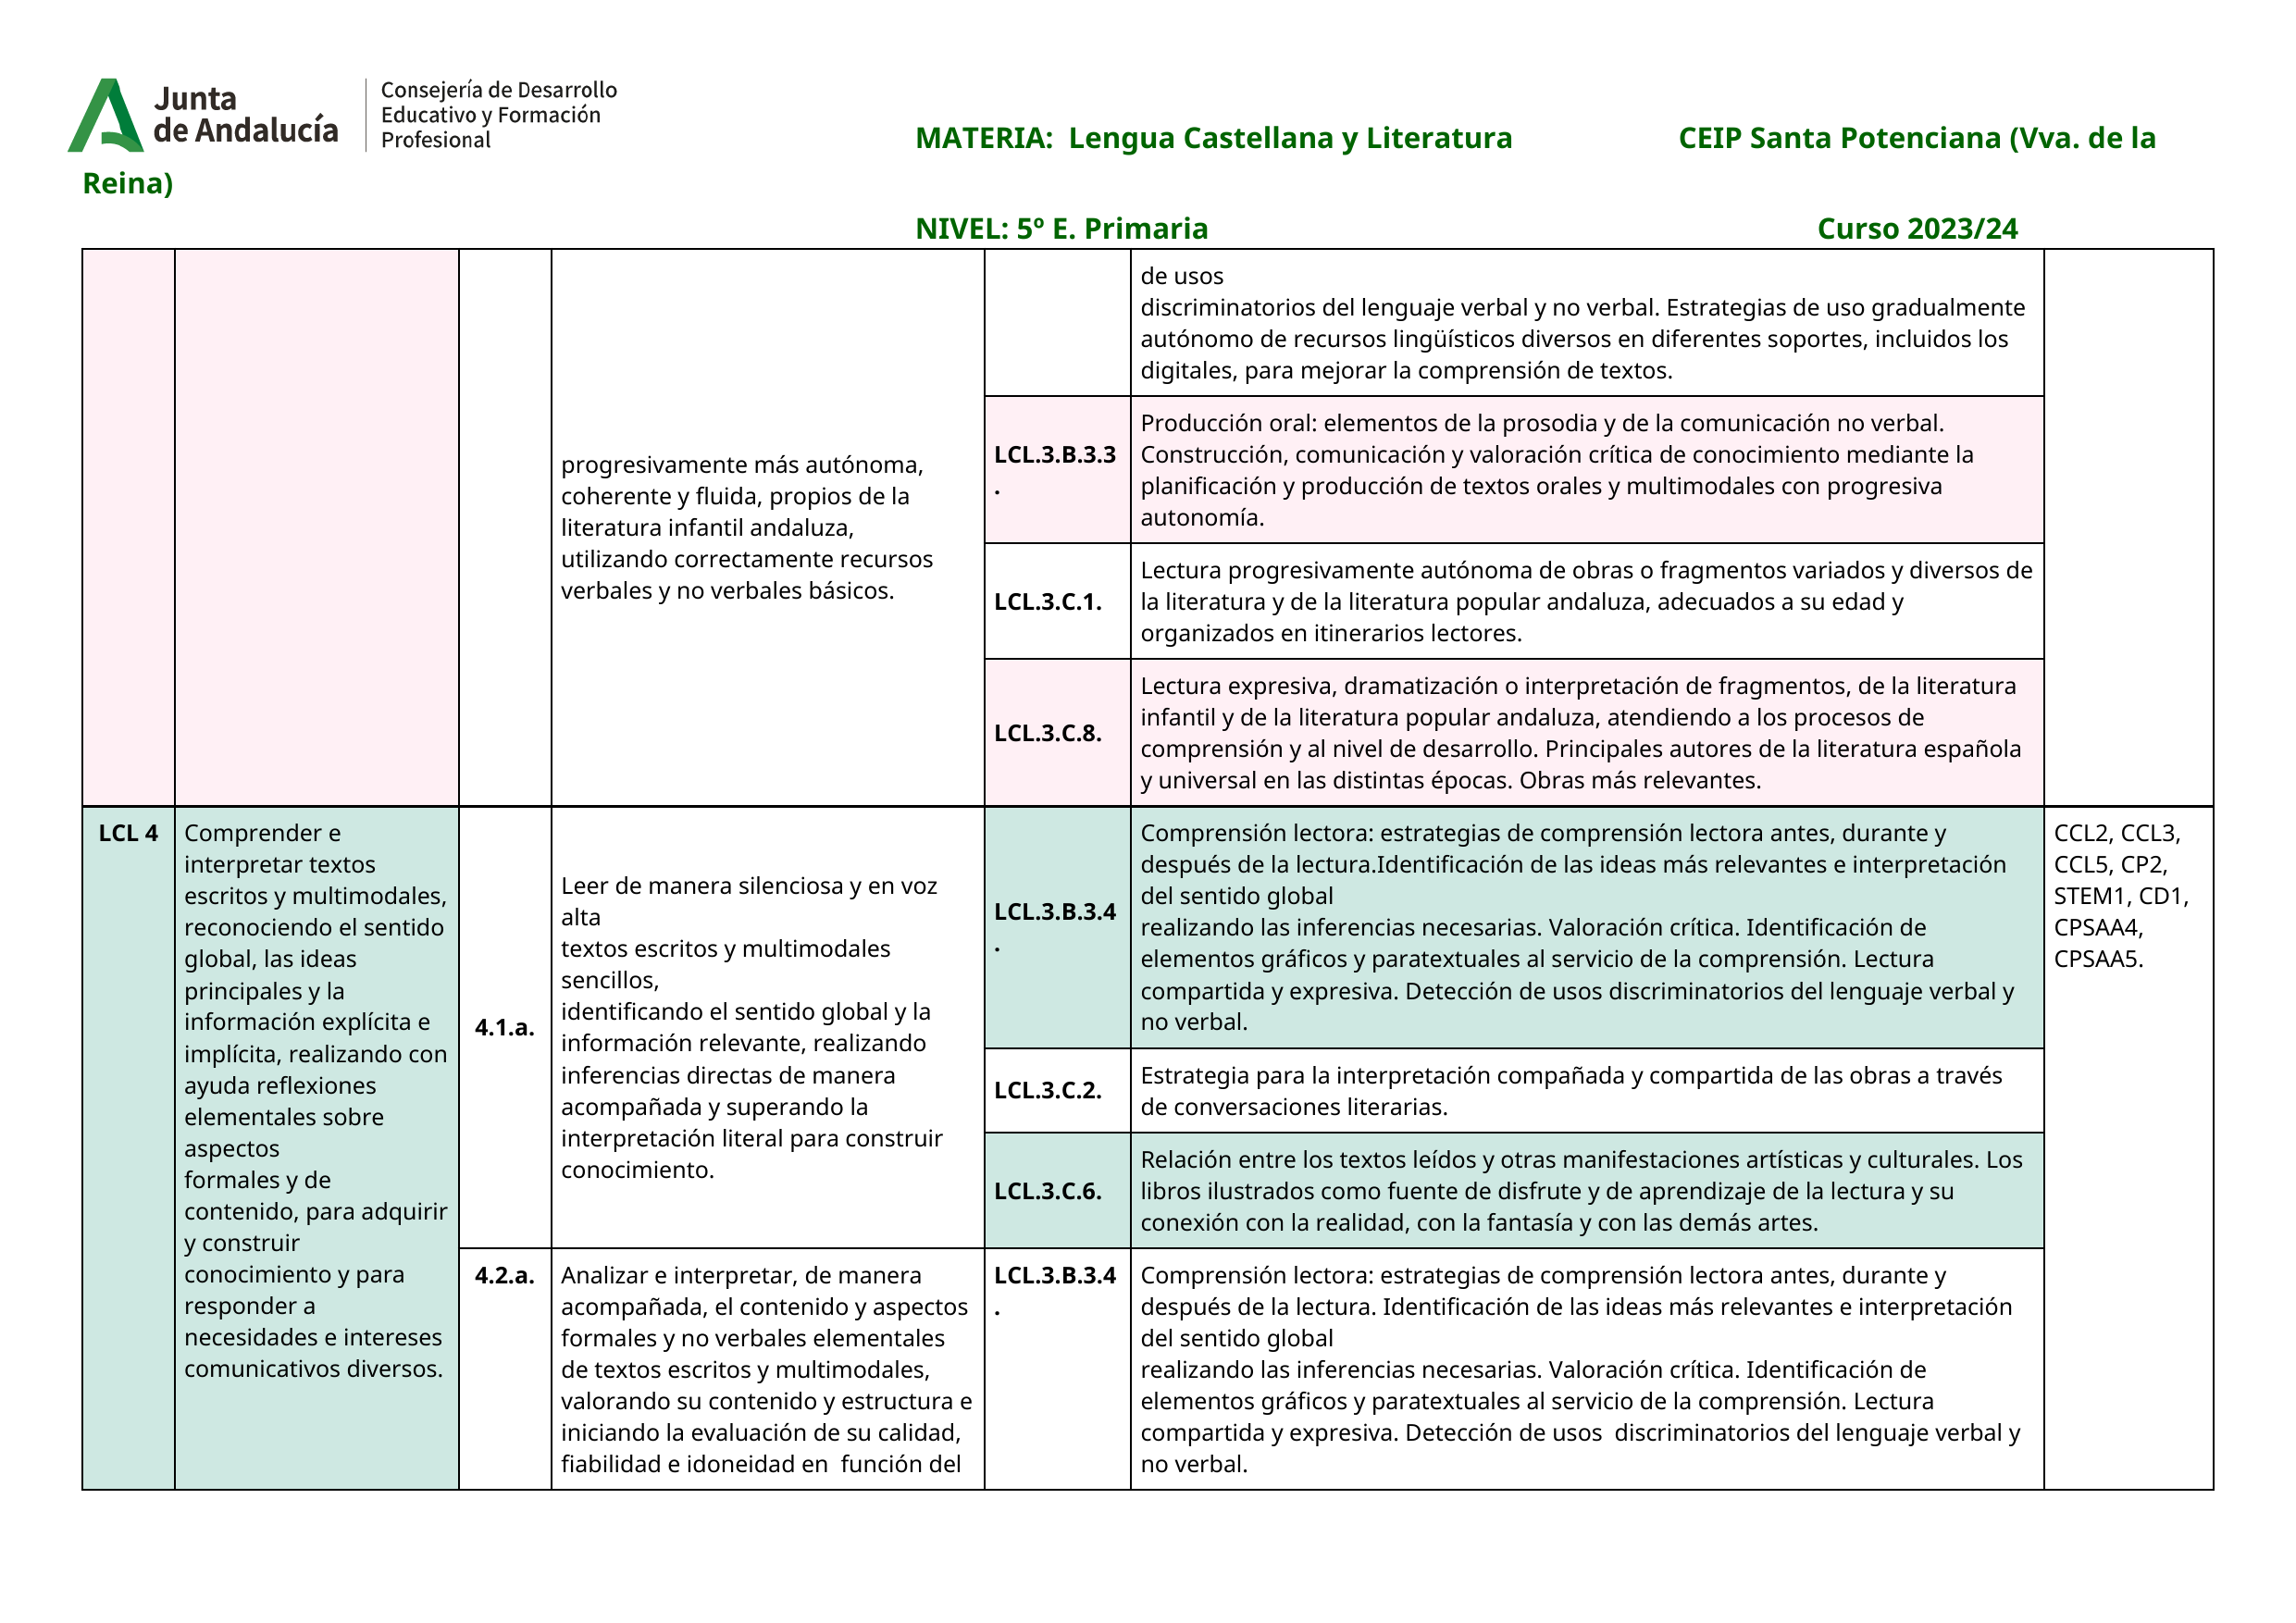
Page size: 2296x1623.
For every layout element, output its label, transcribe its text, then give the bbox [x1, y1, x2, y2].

table_cell Lectura expresiva, dramatización o interpretación de fragmentos, de la literatura infantil y de la literatura popular andaluza, atendiendo a los procesos de comprensión y al nivel de desarrollo. Principales autores de la literatura española y universal en las distintas épocas. Obras más relevantes. [1132, 660, 2043, 805]
table_cell 4.2.a. [460, 1249, 551, 1489]
table_cell Producción oral: elementos de la prosodia y de la comunicación no verbal. Construcción, comunicación y valoración crítica de conocimiento mediante la planificación y producción de textos orales y multimodales con progresiva autonomía. [1132, 397, 2043, 542]
table_cell [2045, 250, 2213, 805]
table_cell Comprender e interpretar textos escritos y multimodales, reconociendo el sentido global, las ideas principales y la información explícita e implícita, realizando con ayuda reflexiones elementales sobre aspectos formales y de contenido, para adquirir y construir conocimiento y para responder a necesidades e intereses comunicativos diversos. [176, 808, 458, 1489]
table_cell LCL.3.C.6. [986, 1134, 1130, 1247]
table_cell [986, 250, 1130, 395]
table_cell LCL.3.B.3.4. [986, 808, 1130, 1047]
table_cell Analizar e interpretar, de manera acompañada, el contenido y aspectos formales y no verbales elementales de textos escritos y multimodales, valorando su contenido y estructura e iniciando la evaluación de su calidad, fiabilidad e idoneidad en función del [552, 1249, 984, 1489]
table_cell LCL.3.B.3.3. [986, 397, 1130, 542]
table_cell LCL.3.C.2. [986, 1049, 1130, 1132]
table_cell 4.1.a. [460, 808, 551, 1247]
table_cell [460, 250, 551, 805]
table_cell [83, 250, 174, 805]
table_cell Estrategia para la interpretación compañada y compartida de las obras a través de conversaciones literarias. [1132, 1049, 2043, 1132]
table_cell [176, 250, 458, 805]
table_cell Lectura progresivamente autónoma de obras o fragmentos variados y diversos de la literatura y de la literatura popular andaluza, adecuados a su edad y organizados en itinerarios lectores. [1132, 544, 2043, 658]
table_cell Leer de manera silenciosa y en voz alta textos escritos y multimodales sencillos, identificando el sentido global y la información relevante, realizando inferencias directas de manera acompañada y superando la interpretación literal para construir conocimiento. [552, 808, 984, 1247]
table_cell Comprensión lectora: estrategias de comprensión lectora antes, durante y después de la lectura. Identificación de las ideas más relevantes e interpretación del sentido global realizando las inferencias necesarias. Valoración crítica. Identificación de elementos gráficos y paratextuales al servicio de la comprensión. Lectura compartida y expresiva. Detección de usos discriminatorios del lenguaje verbal y no verbal. [1132, 1249, 2043, 1489]
table_cell LCL 4 [83, 808, 174, 1489]
table_cell Relación entre los textos leídos y otras manifestaciones artísticas y culturales. Los libros ilustrados como fuente de disfrute y de aprendizaje de la lectura y su conexión con la realidad, con la fantasía y con las demás artes. [1132, 1134, 2043, 1247]
table_cell progresivamente más autónoma, coherente y fluida, propios de la literatura infantil andaluza, utilizando correctamente recursos verbales y no verbales básicos. [552, 250, 984, 805]
table_cell CCL2, CCL3, CCL5, CP2, STEM1, CD1, CPSAA4, CPSAA5. [2045, 808, 2213, 1489]
table_cell LCL.3.C.1. [986, 544, 1130, 658]
table_cell LCL.3.B.3.4. [986, 1249, 1130, 1489]
table_cell Comprensión lectora: estrategias de comprensión lectora antes, durante y después de la lectura.Identificación de las ideas más relevantes e interpretación del sentido global realizando las inferencias necesarias. Valoración crítica. Identificación de elementos gráficos y paratextuales al servicio de la comprensión. Lectura compartida y expresiva. Detección de usos discriminatorios del lenguaje verbal y no verbal. [1132, 808, 2043, 1047]
table_cell de usos discriminatorios del lenguaje verbal y no verbal. Estrategias de uso gradualmente autónomo de recursos lingüísticos diversos en diferentes soportes, incluidos los digitales, para mejorar la comprensión de textos. [1132, 250, 2043, 395]
table_cell LCL.3.C.8. [986, 660, 1130, 805]
